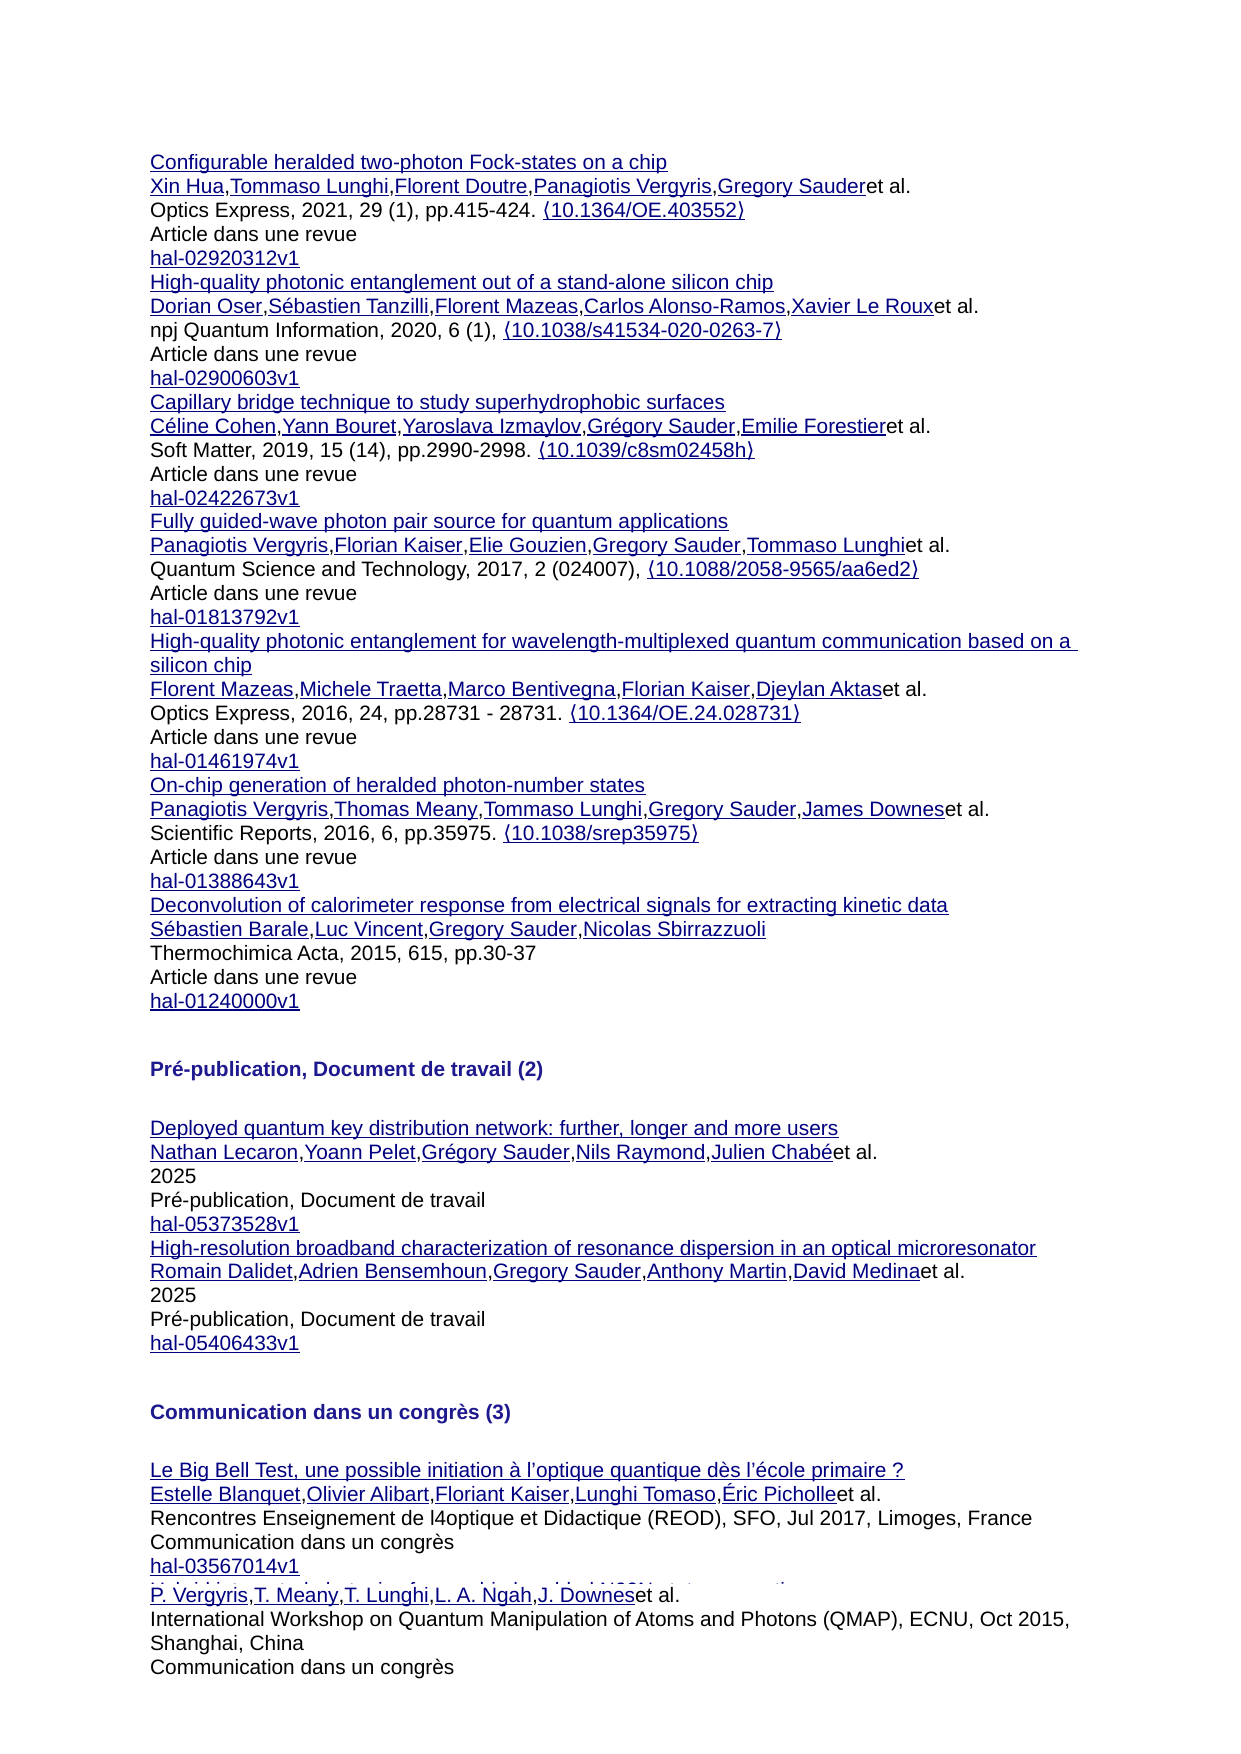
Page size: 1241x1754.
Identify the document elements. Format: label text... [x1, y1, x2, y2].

table_header Deployed quantum key distribution network: further, longer and more users Nathan Lecaron,Yoann Pelet,Grégory Sauder,Nils Raymond,Julien Chabéet al. 2025 Pré-publication, Document de travail hal-05373528v1 [150, 1116, 1090, 1235]
table_cell Configurable heralded two-photon Fock-states on a chip Xin Hua,Tommaso Lunghi,Florent Doutre,Panagiotis Vergyris,Gregory Sauderet al. Optics Express, 2021, 29 (1), pp.415-424. ⟨10.1364/OE.403552⟩ Article dans une revue hal-02920312v1 [150, 150, 1090, 270]
table_header Le Big Bell Test, une possible initiation à l’optique quantique dès l’école primaire ? Estelle Blanquet,Olivier Alibart,Floriant Kaiser,Lunghi Tomaso,Éric Picholleet al. Rencontres Enseignement de l4optique et Didactique (REOD), SFO, Jul 2017, Limoges, France Communication dans un congrès hal-03567014v1 [150, 1458, 1090, 1578]
table_cell Fully guided-wave photon pair source for quantum applications Panagiotis Vergyris,Florian Kaiser,Elie Gouzien,Gregory Sauder,Tommaso Lunghiet al. Quantum Science and Technology, 2017, 2 (024007), ⟨10.1088/2058-9565/aa6ed2⟩ Article dans une revue hal-01813792v1 [150, 509, 1090, 629]
table_cell High-quality photonic entanglement for wavelength-multiplexed quantum communication based on a silicon chip Florent Mazeas,Michele Traetta,Marco Bentivegna,Florian Kaiser,Djeylan Aktaset al. Optics Express, 2016, 24, pp.28731 - 28731. ⟨10.1364/OE.24.028731⟩ Article dans une revue hal-01461974v1 [150, 629, 1090, 773]
table_cell Hybrid integrated photonics for on-chip heralded N00N state generation P. Vergyris,T. Meany,T. Lunghi,L. A. Ngah,J. Downeset al. International Workshop on Quantum Manipulation of Atoms and Photons (QMAP), ECNU, Oct 2015, Shanghai, China Communication dans un congrès hal-01326413v1 [150, 1578, 1090, 1679]
table_cell High-resolution broadband characterization of resonance dispersion in an optical microresonator Romain Dalidet,Adrien Bensemhoun,Gregory Sauder,Anthony Martin,David Medinaet al. 2025 Pré-publication, Document de travail hal-05406433v1 [150, 1235, 1090, 1355]
table_cell On-chip generation of heralded photon-number states Panagiotis Vergyris,Thomas Meany,Tommaso Lunghi,Gregory Sauder,James Downeset al. Scientific Reports, 2016, 6, pp.35975. ⟨10.1038/srep35975⟩ Article dans une revue hal-01388643v1 [150, 773, 1090, 893]
subtitle Pré-publication, Document de travail (2) [150, 1057, 1090, 1081]
subtitle Communication dans un congrès (3) [150, 1400, 1090, 1424]
table_cell High-quality photonic entanglement out of a stand-alone silicon chip Dorian Oser,Sébastien Tanzilli,Florent Mazeas,Carlos Alonso-Ramos,Xavier Le Rouxet al. npj Quantum Information, 2020, 6 (1), ⟨10.1038/s41534-020-0263-7⟩ Article dans une revue hal-02900603v1 [150, 270, 1090, 389]
table_cell Capillary bridge technique to study superhydrophobic surfaces Céline Cohen,Yann Bouret,Yaroslava Izmaylov,Grégory Sauder,Emilie Forestieret al. Soft Matter, 2019, 15 (14), pp.2990-2998. ⟨10.1039/c8sm02458h⟩ Article dans une revue hal-02422673v1 [150, 390, 1090, 509]
table_cell Deconvolution of calorimeter response from electrical signals for extracting kinetic data Sébastien Barale,Luc Vincent,Gregory Sauder,Nicolas Sbirrazzuoli Thermochimica Acta, 2015, 615, pp.30-37 Article dans une revue hal-01240000v1 [150, 893, 1090, 1012]
